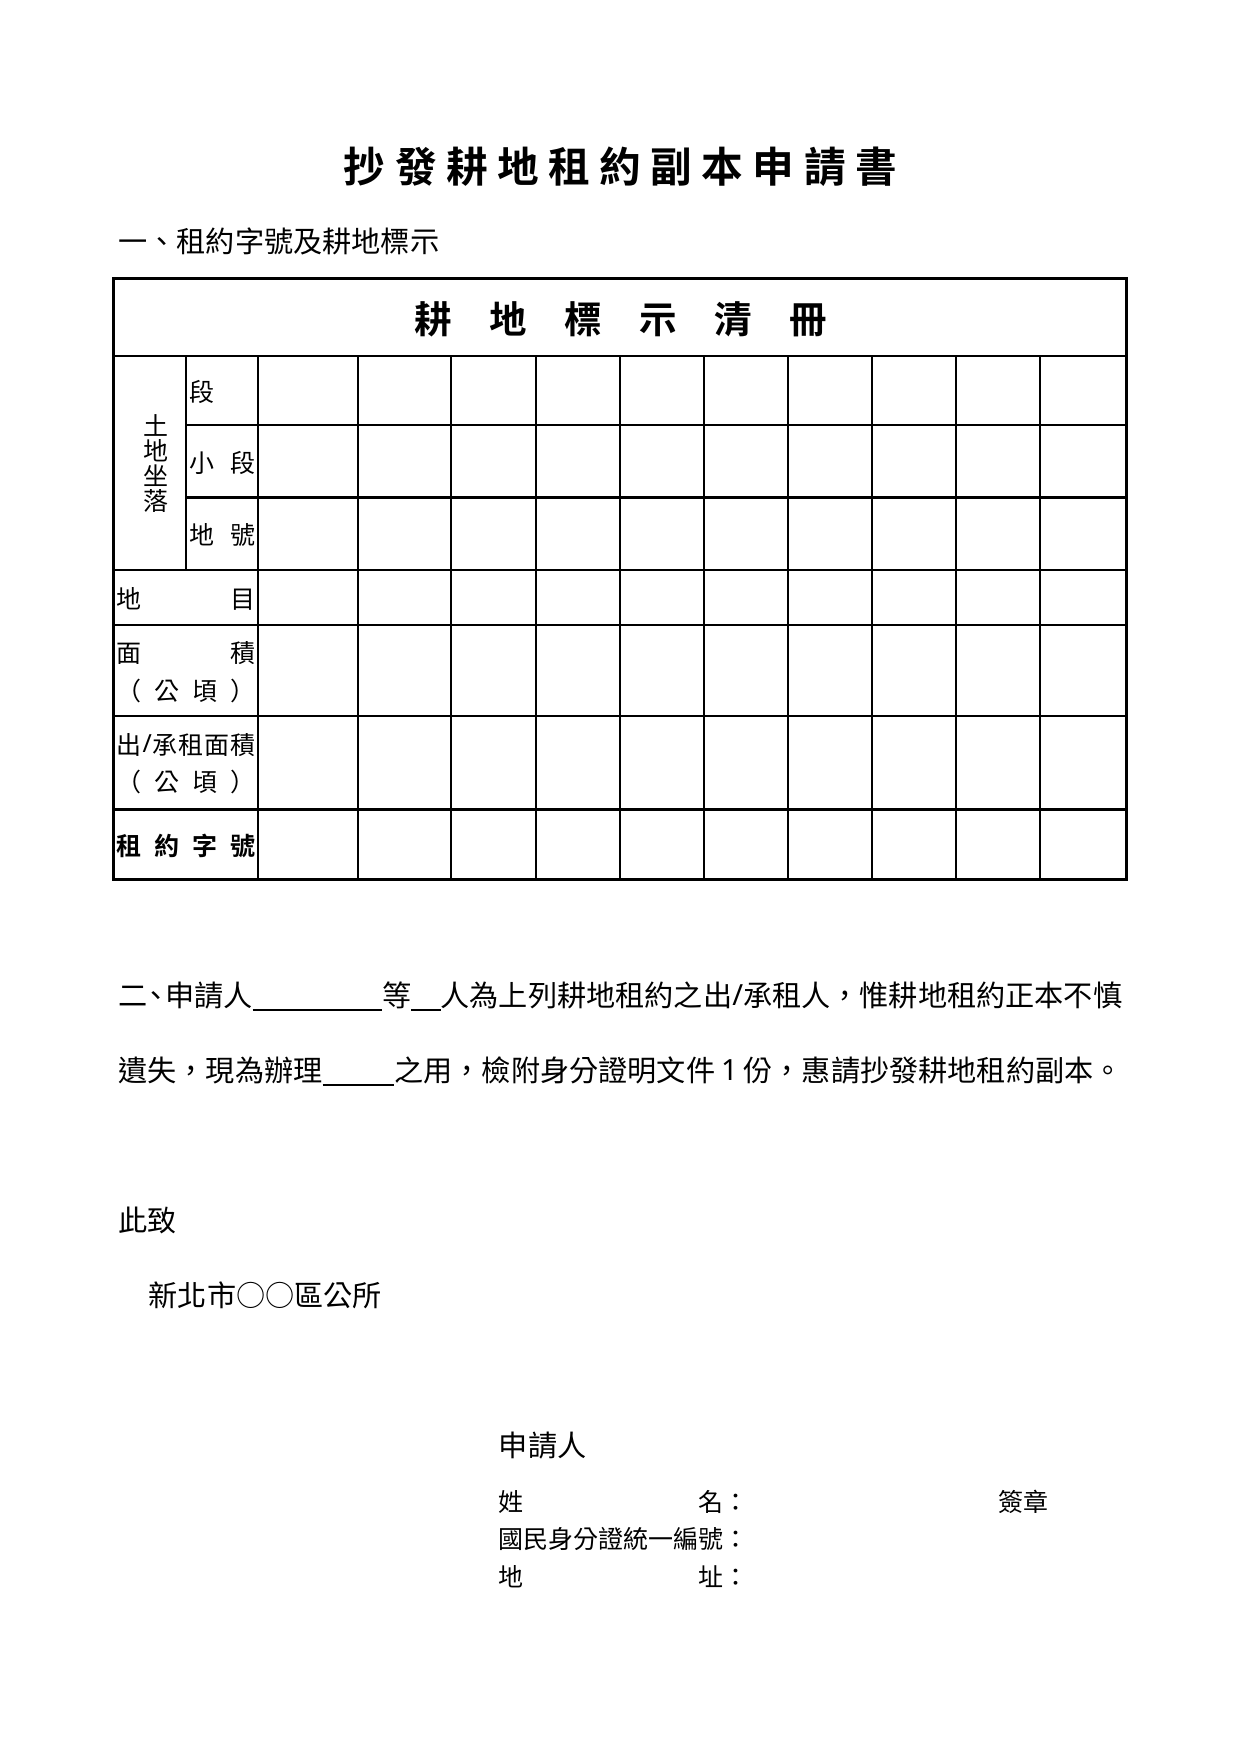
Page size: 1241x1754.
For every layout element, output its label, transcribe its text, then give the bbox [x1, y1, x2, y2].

table_cell [621, 626, 703, 714]
table_cell [789, 499, 871, 569]
table_cell [452, 426, 535, 496]
table_cell [1041, 499, 1125, 569]
table_cell [452, 626, 535, 714]
table_cell [789, 626, 871, 714]
table_cell [537, 357, 619, 424]
table_cell [873, 499, 955, 569]
table_cell [537, 626, 619, 714]
table_cell [789, 426, 871, 496]
table_cell [705, 571, 787, 624]
table_cell [873, 426, 955, 496]
table_cell [705, 811, 787, 878]
table_cell [359, 499, 450, 569]
text 地 址： [499, 1556, 1122, 1594]
table_cell [359, 571, 450, 624]
table_cell [621, 357, 703, 424]
table_cell 地號 [187, 499, 257, 569]
table_cell [537, 811, 619, 878]
table_cell 段 [187, 357, 257, 424]
table_cell [359, 626, 450, 714]
table_cell [1041, 717, 1125, 807]
table_cell [452, 499, 535, 569]
table_cell [1041, 571, 1125, 624]
table_cell [259, 811, 357, 878]
table_cell [957, 717, 1039, 807]
table_cell [957, 626, 1039, 714]
table_cell [957, 426, 1039, 496]
text 申請人 [499, 1406, 1122, 1481]
table_cell [1041, 357, 1125, 424]
table_cell [537, 717, 619, 807]
table_cell [259, 717, 357, 807]
table_cell [873, 357, 955, 424]
table_cell [259, 426, 357, 496]
table_cell [537, 426, 619, 496]
table_cell [537, 571, 619, 624]
table_cell [1041, 811, 1125, 878]
table_cell 面積 （公頃） [115, 626, 257, 714]
table_cell [621, 571, 703, 624]
table_cell [873, 811, 955, 878]
table_cell 租約字號 [115, 811, 257, 878]
table_cell [359, 357, 450, 424]
table_cell [957, 811, 1039, 878]
table_cell [705, 426, 787, 496]
table_cell [359, 426, 450, 496]
text 一、租約字號及耕地標示 [118, 202, 1122, 277]
text 二、申請人 等 人為上列耕地租約之出/承租人，惟耕地租約正本不慎遺失，現為辦理 之用，檢附身分證明文件1份，惠請抄發耕地租約副本。 [118, 956, 1122, 1106]
table_cell [789, 571, 871, 624]
table_cell [957, 499, 1039, 569]
table_cell [259, 357, 357, 424]
table_cell [621, 717, 703, 807]
table_cell [621, 811, 703, 878]
table_cell [789, 811, 871, 878]
table_cell [957, 357, 1039, 424]
table_cell [259, 571, 357, 624]
table_cell [705, 499, 787, 569]
table_cell [957, 571, 1039, 624]
table_cell [537, 499, 619, 569]
table_cell [873, 571, 955, 624]
table_cell 小段 [187, 426, 257, 496]
table_cell [1041, 426, 1125, 496]
table_cell 出/承租面積 （公頃） [115, 717, 257, 807]
table_cell 土地坐落 [115, 357, 185, 569]
table_cell [1041, 626, 1125, 714]
text 抄 發 耕 地 租 約 副 本 申 請 書 [118, 127, 1122, 202]
table_cell [705, 357, 787, 424]
table_cell [789, 357, 871, 424]
table_cell [873, 626, 955, 714]
table_cell [452, 717, 535, 807]
table_header 耕 地 標 示 清 冊 [115, 280, 1125, 355]
table_cell [621, 499, 703, 569]
text 新北市○○區公所 [118, 1256, 1072, 1331]
table_cell [789, 717, 871, 807]
table_cell [452, 571, 535, 624]
table_cell [873, 717, 955, 807]
table_cell [705, 626, 787, 714]
table_cell [259, 626, 357, 714]
text 國民身分證統一編號： [499, 1519, 1122, 1556]
table_cell [705, 717, 787, 807]
table_cell [259, 499, 357, 569]
table_cell [452, 357, 535, 424]
text 姓 名： 簽章 [499, 1481, 1122, 1519]
table_cell [621, 426, 703, 496]
table_cell [452, 811, 535, 878]
table_cell [359, 717, 450, 807]
table_cell 地目 [115, 571, 257, 624]
text 此致 [118, 1181, 1072, 1256]
table_cell [359, 811, 450, 878]
